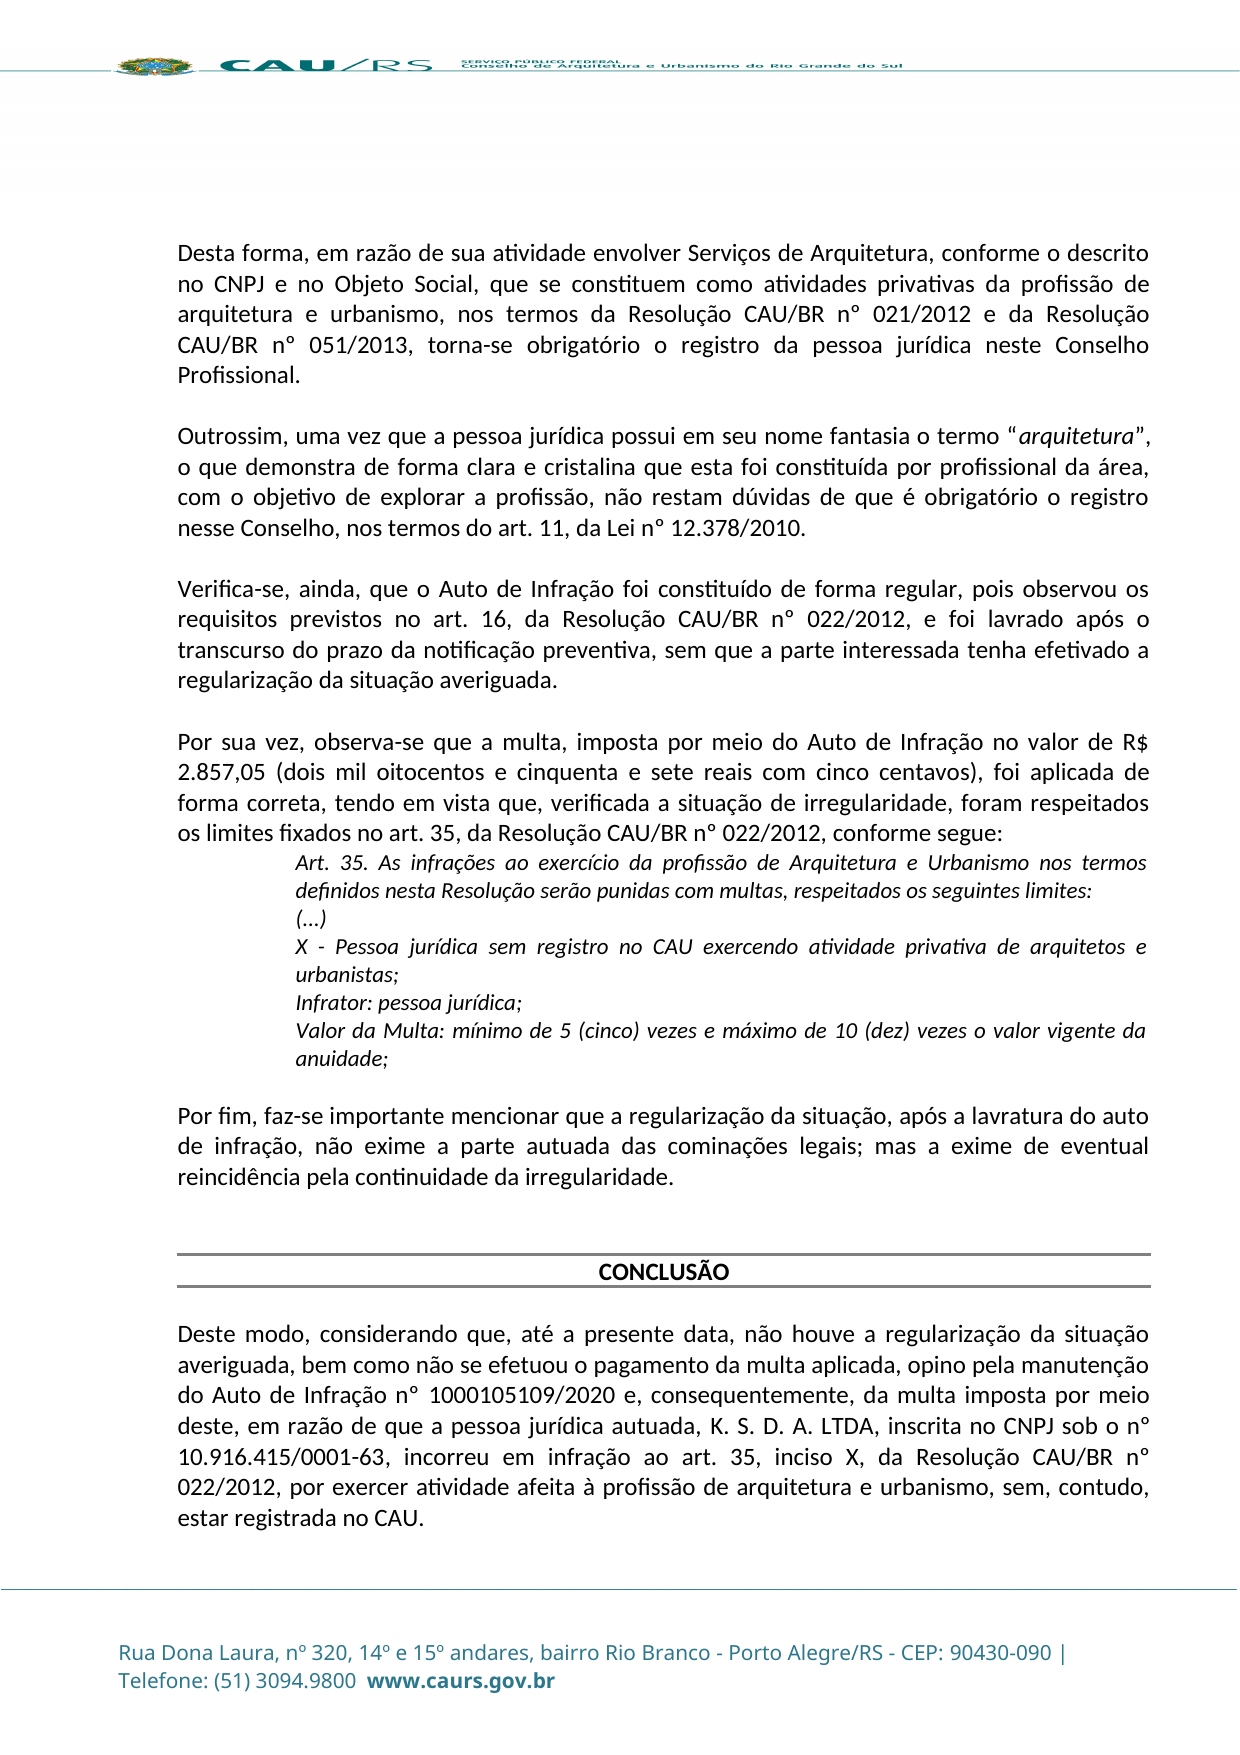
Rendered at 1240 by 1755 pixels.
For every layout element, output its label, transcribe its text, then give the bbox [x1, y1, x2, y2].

table_header CONCLUSÃO [177, 1256, 1151, 1285]
text (...) [295, 904, 1151, 932]
text Por fim, faz-se importante mencionar que a regularização da situação, após a lavratura do auto de infração, não exime a parte autuada das cominações legais; mas a exime de eventual reincidência pela continuidade da irregularidade. [177, 1100, 1151, 1191]
text Infrator: pessoa jurídica; [295, 988, 1151, 1016]
text X - Pessoa jurídica sem registro no CAU exercendo atividade privativa de arquitetos e urbanistas; [295, 932, 1151, 988]
text Deste modo, considerando que, até a presente data, não houve a regularização da situação averiguada, bem como não se efetuou o pagamento da multa aplicada, opino pela manutenção do Auto de Infração nº 1000105109/2020 e, consequentemente, da multa imposta por meio deste, em razão de que a pessoa jurídica autuada, K. S. D. A. LTDA, inscrita no CNPJ sob o nº 10.916.415/0001-63, incorreu em infração ao art. 35, inciso X, da Resolução CAU/BR nº 022/2012, por exercer atividade afeita à profissão de arquitetura e urbanismo, sem, contudo, estar registrada no CAU. [177, 1319, 1151, 1532]
text Verifica-se, ainda, que o Auto de Infração foi constituído de forma regular, pois observou os requisitos previstos no art. 16, da Resolução CAU/BR nº 022/2012, e foi lavrado após o transcurso do prazo da notificação preventiva, sem que a parte interessada tenha efetivado a regularização da situação averiguada. [177, 573, 1151, 695]
text Art. 35. As infrações ao exercício da profissão de Arquitetura e Urbanismo nos termos definidos nesta Resolução serão punidas com multas, respeitados os seguintes limites: [295, 848, 1151, 904]
text Desta forma, em razão de sua atividade envolver Serviços de Arquitetura, conforme o descrito no CNPJ e no Objeto Social, que se constituem como atividades privativas da profissão de arquitetura e urbanismo, nos termos da Resolução CAU/BR nº 021/2012 e da Resolução CAU/BR nº 051/2013, torna-se obrigatório o registro da pessoa jurídica neste Conselho Profissional. [177, 237, 1151, 390]
text Outrossim, uma vez que a pessoa jurídica possui em seu nome fantasia o termo “arquitetura”, o que demonstra de forma clara e cristalina que esta foi constituída por profissional da área, com o objetivo de explorar a profissão, não restam dúvidas de que é obrigatório o registro nesse Conselho, nos termos do art. 11, da Lei nº 12.378/2010. [177, 420, 1151, 542]
text Por sua vez, observa-se que a multa, imposta por meio do Auto de Infração no valor de R$ 2.857,05 (dois mil oitocentos e cinquenta e sete reais com cinco centavos), foi aplicada de forma correta, tendo em vista que, verificada a situação de irregularidade, foram respeitados os limites fixados no art. 35, da Resolução CAU/BR nº 022/2012, conforme segue: [177, 726, 1151, 848]
text Valor da Multa: mínimo de 5 (cinco) vezes e máximo de 10 (dez) vezes o valor vigente da anuidade; [295, 1016, 1151, 1072]
